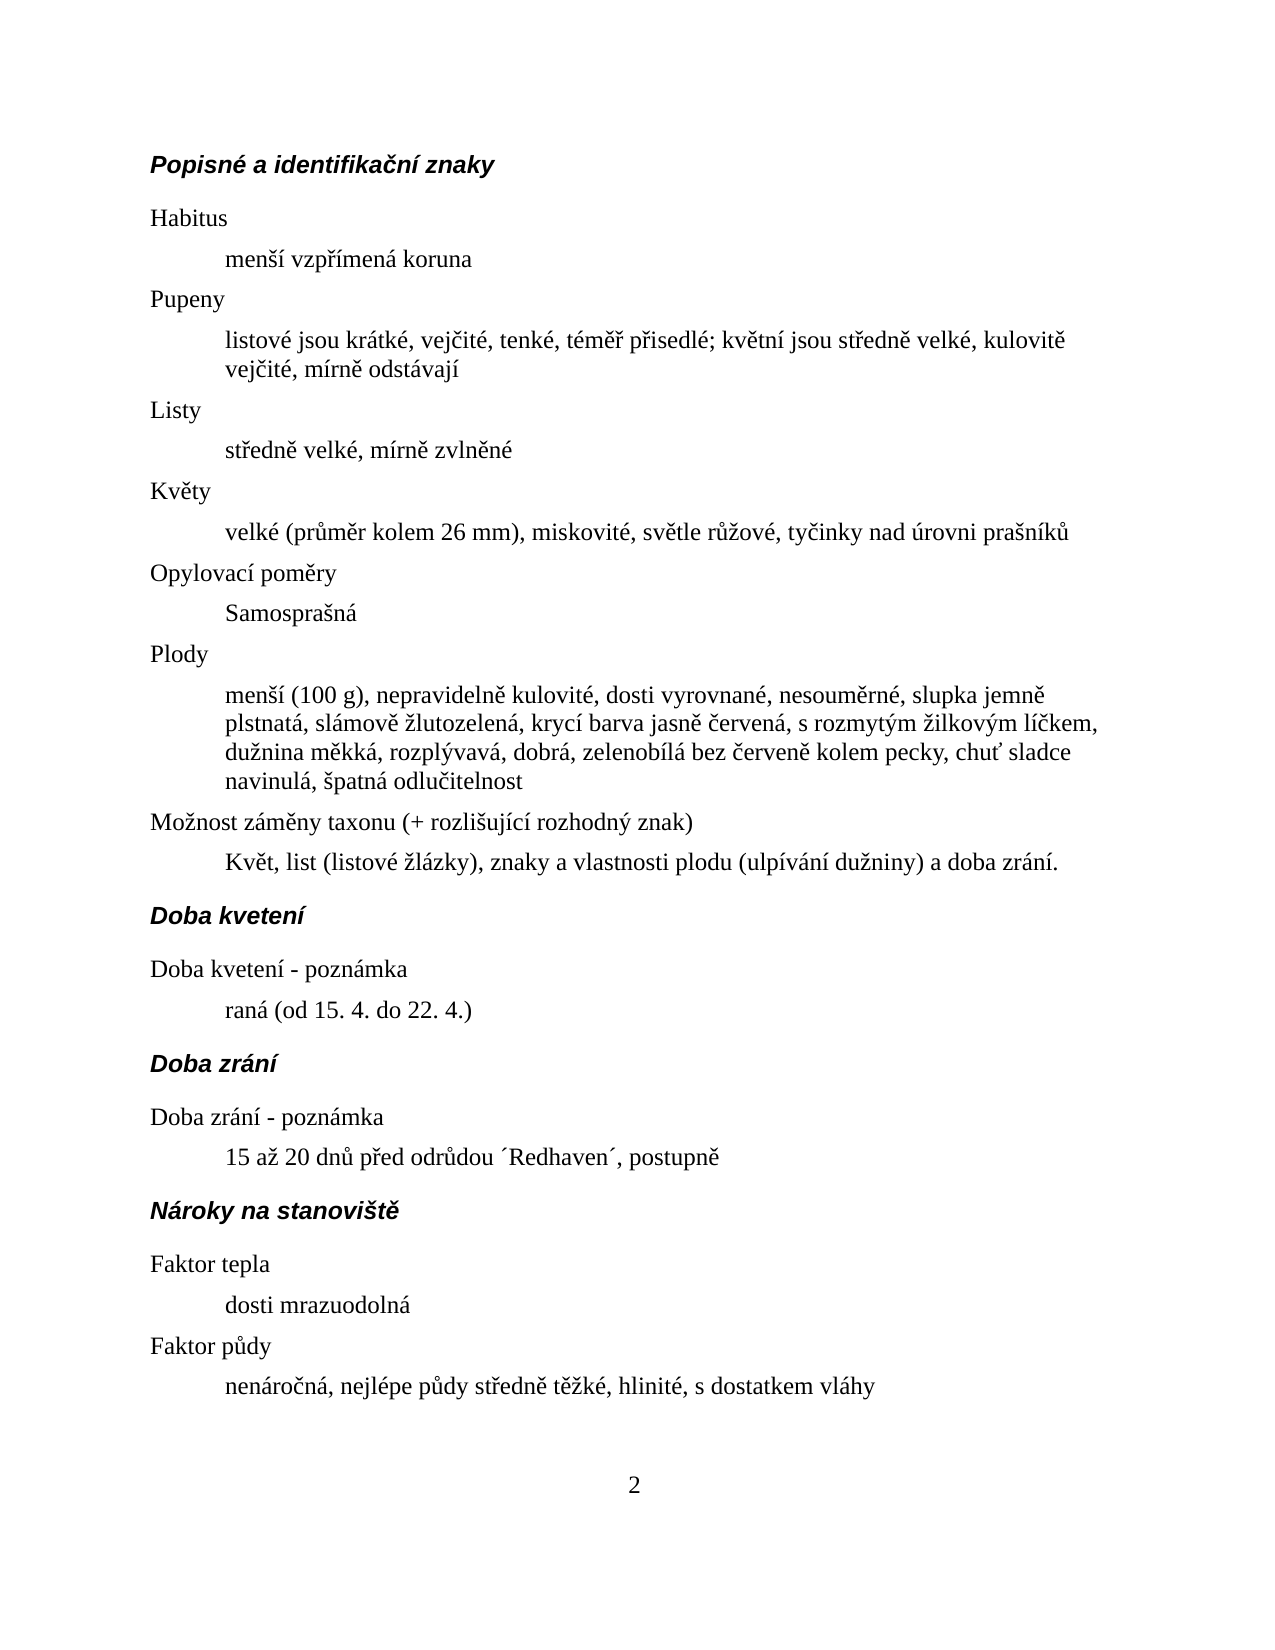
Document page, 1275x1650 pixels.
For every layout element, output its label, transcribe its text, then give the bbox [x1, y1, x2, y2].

text Pupeny [150, 284, 1125, 313]
text Doba kvetení - poznámka [150, 954, 1125, 983]
subtitle Doba zrání [150, 1049, 1125, 1077]
subtitle Popisné a identifikační znaky [150, 150, 1125, 178]
text Faktor tepla [150, 1249, 1125, 1278]
text Opylovací poměry [150, 558, 1125, 586]
subtitle Doba kvetení [150, 901, 1125, 930]
text Habitus [150, 203, 1125, 232]
subtitle Nároky na stanoviště [150, 1196, 1125, 1225]
text nenáročná, nejlépe půdy středně těžké, hlinité, s dostatkem vláhy [225, 1371, 1125, 1400]
text Květ, list (listové žlázky), znaky a vlastnosti plodu (ulpívání dužniny) a doba zrání. [225, 847, 1125, 876]
text Možnost záměny taxonu (+ rozlišující rozhodný znak) [150, 807, 1125, 836]
text Doba zrání - poznámka [150, 1102, 1125, 1131]
text 15 až 20 dnů před odrůdou ´Redhaven´, postupně [225, 1142, 1125, 1171]
text menší vzpřímená koruna [225, 244, 1125, 272]
text Listy [150, 395, 1125, 423]
text Plody [150, 639, 1125, 668]
text dosti mrazuodolná [225, 1290, 1125, 1319]
text listové jsou krátké, vejčité, tenké, téměř přisedlé; květní jsou středně velké, kulovitě vejčité, mírně odstávají [225, 325, 1125, 383]
text velké (průměr kolem 26 mm), miskovité, světle růžové, tyčinky nad úrovni prašníků [225, 517, 1125, 546]
text Samosprašná [225, 598, 1125, 627]
text Faktor půdy [150, 1331, 1125, 1359]
text raná (od 15. 4. do 22. 4.) [225, 995, 1125, 1024]
text menší (100 g), nepravidelně kulovité, dosti vyrovnané, nesouměrné, slupka jemně plstnatá, slámově žlutozelená, krycí barva jasně červená, s rozmytým žilkovým líčkem, dužnina měkká, rozplývavá, dobrá, zelenobílá bez červeně kolem pecky, chuť sladce navinulá, špatná odlučitelnost [225, 680, 1125, 795]
text Květy [150, 476, 1125, 505]
text středně velké, mírně zvlněné [225, 435, 1125, 464]
